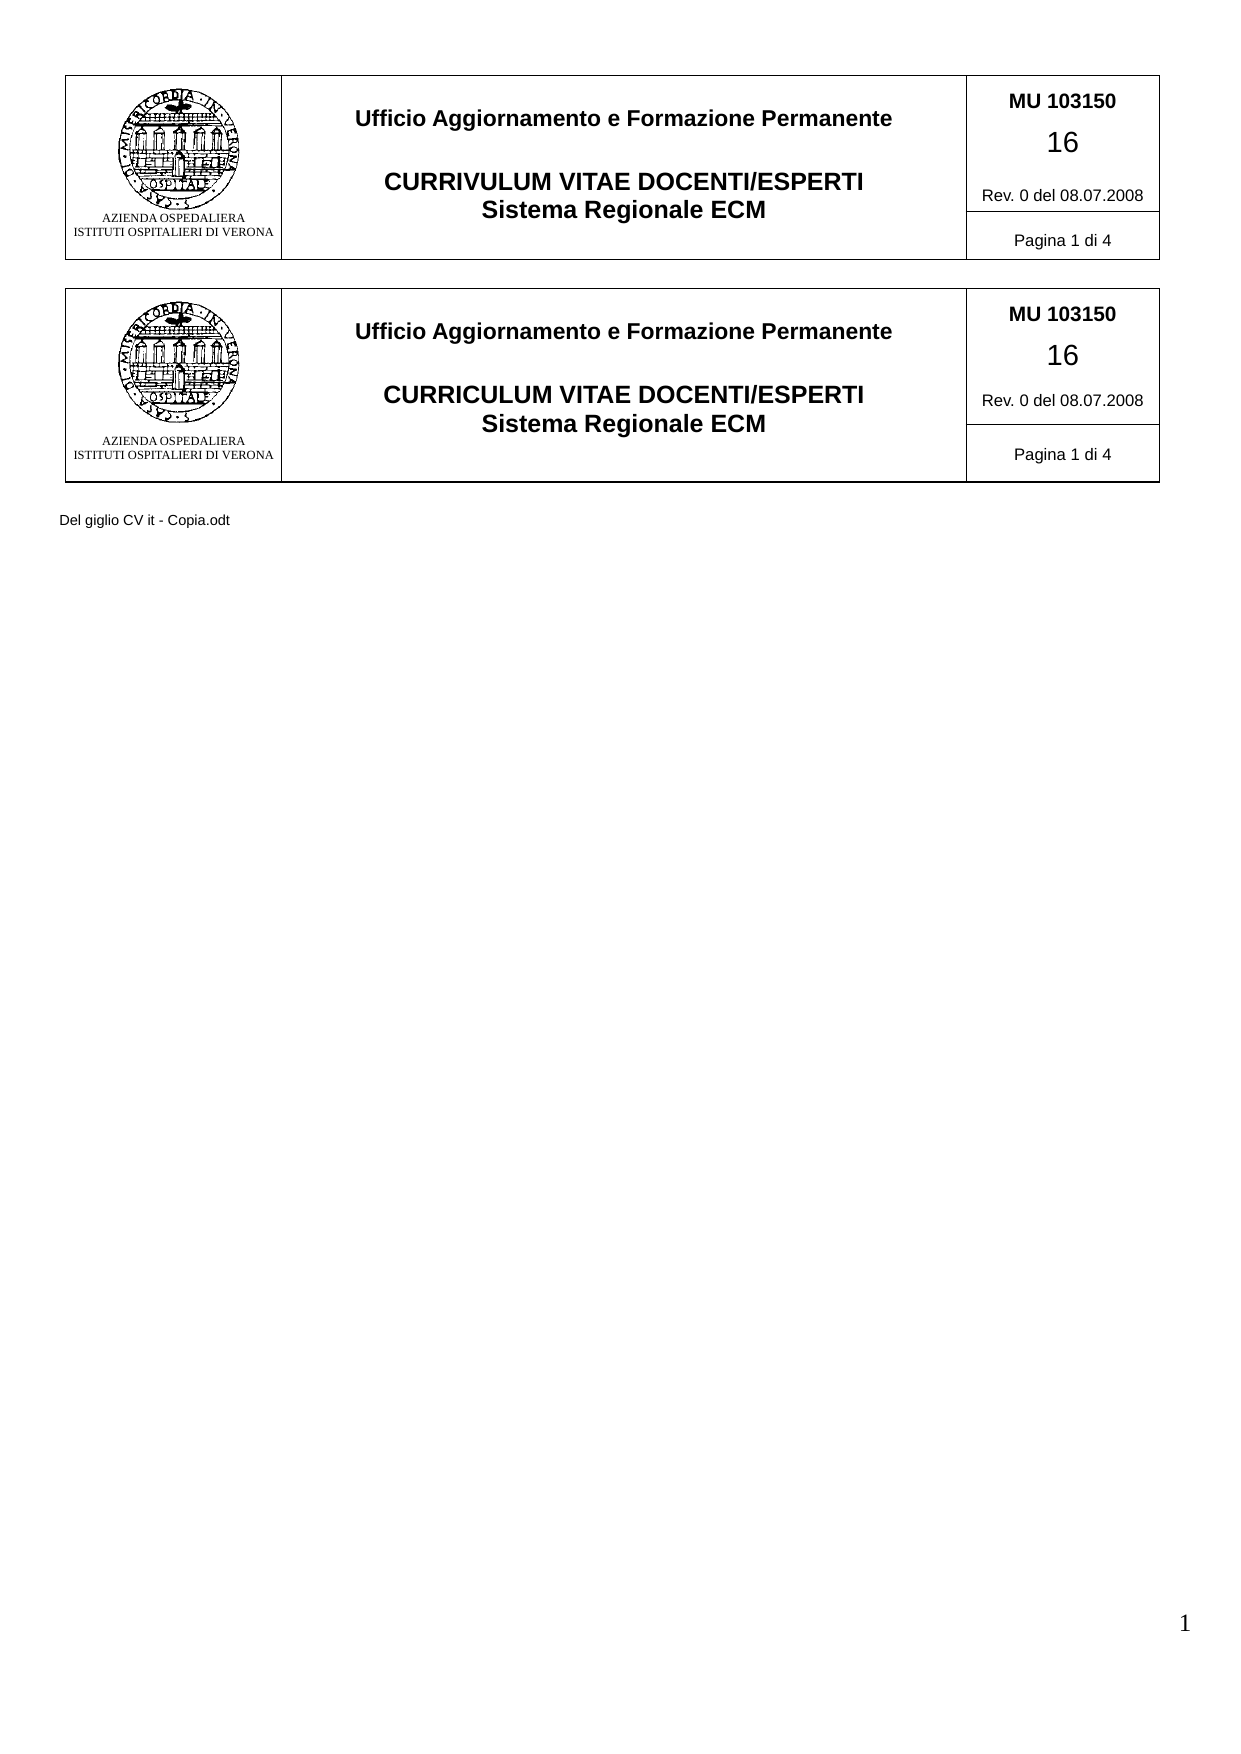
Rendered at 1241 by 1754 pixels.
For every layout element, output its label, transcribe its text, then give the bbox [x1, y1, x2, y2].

table_header Ufficio Aggiornamento e Formazione Permanente [282, 289, 966, 379]
picture [107, 85, 240, 211]
table_cell CURRICULUM VITAE DOCENTI/ESPERTI Sistema Regionale ECM [282, 379, 966, 481]
table_header MU 103150 16 Rev. 0 del 08.07.2008 [967, 289, 1159, 424]
picture [107, 298, 240, 424]
table_header AZIENDA OSPEDALIERA ISTITUTI OSPITALIERI DI VERONA [66, 289, 281, 481]
text Del giglio CV it - Copia.odt [59, 511, 1181, 528]
table_cell Pagina 1 di 4 [967, 425, 1159, 481]
